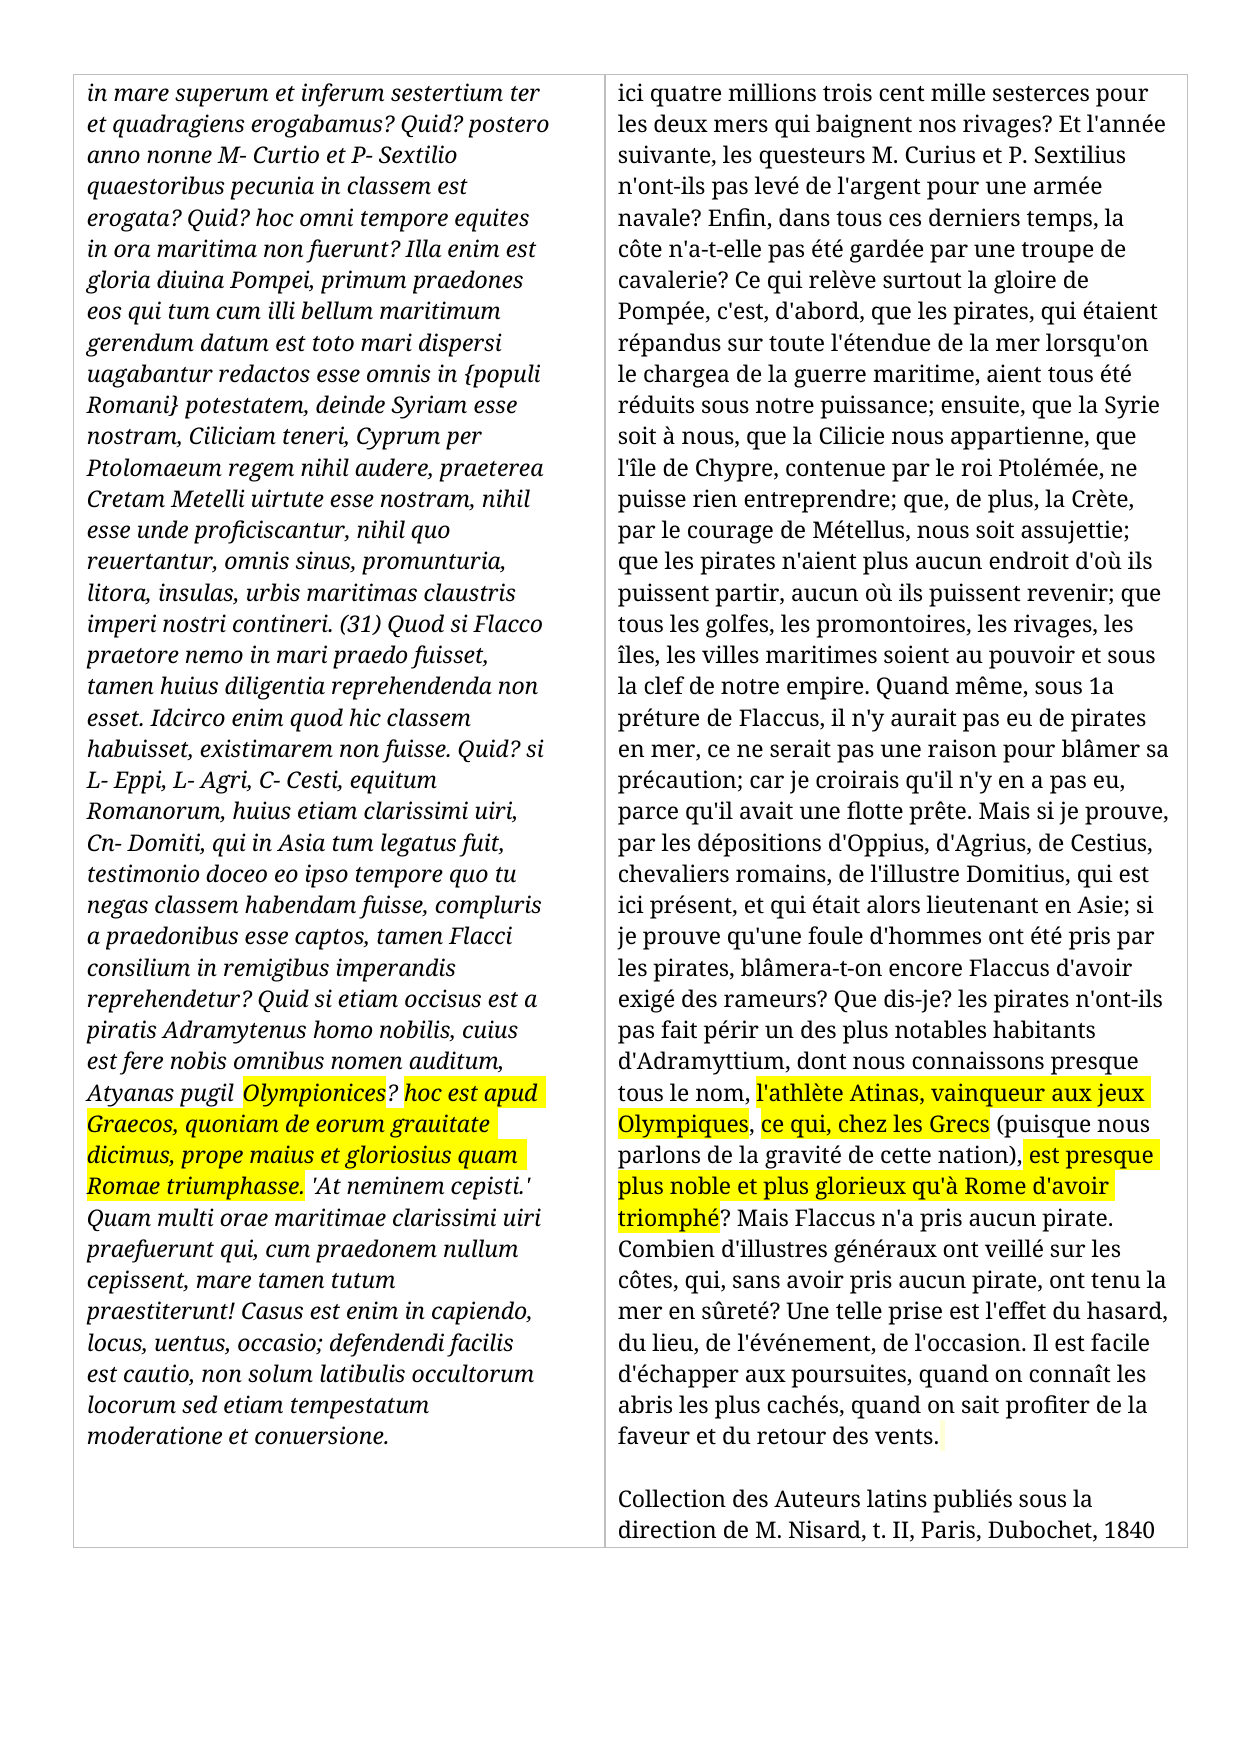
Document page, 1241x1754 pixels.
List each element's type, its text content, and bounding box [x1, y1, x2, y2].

table_header ici quatre millions trois cent mille sesterces pour les deux mers qui baignent nos rivages? Et l'année suivante, les questeurs M. Curius et P. Sextilius n'ont-ils pas levé de l'argent pour une armée navale? Enfin, dans tous ces derniers temps, la côte n'a-t-elle pas été gardée par une troupe de cavalerie? Ce qui relève surtout la gloire de Pompée, c'est, d'abord, que les pirates, qui étaient répandus sur toute l'étendue de la mer lorsqu'on le chargea de la guerre maritime, aient tous été réduits sous notre puissance; ensuite, que la Syrie soit à nous, que la Cilicie nous appartienne, que l'île de Chypre, contenue par le roi Ptolémée, ne puisse rien entreprendre; que, de plus, la Crète, par le courage de Métellus, nous soit assujettie; que les pirates n'aient plus aucun endroit d'où ils puissent partir, aucun où ils puissent revenir; que tous les golfes, les promontoires, les rivages, les îles, les villes maritimes soient au pouvoir et sous la clef de notre empire. Quand même, sous 1a préture de Flaccus, il n'y aurait pas eu de pirates en mer, ce ne serait pas une raison pour blâmer sa précaution; car je croirais qu'il n'y en a pas eu, parce qu'il avait une flotte prête. Mais si je prouve, par les dépositions d'Oppius, d'Agrius, de Cestius, chevaliers romains, de l'illustre Domitius, qui est ici présent, et qui était alors lieutenant en Asie; si je prouve qu'une foule d'hommes ont été pris par les pirates, blâmera-t-on encore Flaccus d'avoir exigé des rameurs? Que dis-je? les pirates n'ont-ils pas fait périr un des plus notables habitants d'Adramyttium, dont nous connaissons presque tous le nom, l'athlète Atinas, vainqueur aux jeux Olympiques, ce qui, chez les Grecs (puisque nous parlons de la gravité de cette nation), est presque plus noble et plus glorieux qu'à Rome d'avoir triomphé? Mais Flaccus n'a pris aucun pirate. Combien d'illustres généraux ont veillé sur les côtes, qui, sans avoir pris aucun pirate, ont tenu la mer en sûreté? Une telle prise est l'effet du hasard, du lieu, de l'événement, de l'occasion. Il est facile d'échapper aux poursuites, quand on connaît les abris les plus cachés, quand on sait profiter de la faveur et du retour des vents. Collection des Auteurs latins publiés sous la direction de M. Nisard, t. II, Paris, Dubochet, 1840 [616, 75, 1176, 1547]
table_header [606, 75, 616, 1547]
table_header [1176, 75, 1187, 1547]
table_header [74, 75, 604, 1547]
table_header in mare superum et inferum sestertium ter et quadragiens erogabamus? Quid? postero anno nonne M- Curtio et P- Sextilio quaestoribus pecunia in classem est erogata? Quid? hoc omni tempore equites in ora maritima non fuerunt? Illa enim est gloria diuina Pompei, primum praedones eos qui tum cum illi bellum maritimum gerendum datum est toto mari dispersi uagabantur redactos esse omnis in {populi Romani} potestatem, deinde Syriam esse nostram, Ciliciam teneri, Cyprum per Ptolomaeum regem nihil audere, praeterea Cretam Metelli uirtute esse nostram, nihil esse unde proficiscantur, nihil quo reuertantur, omnis sinus, promunturia, litora, insulas, urbis maritimas claustris imperi nostri contineri. (31) Quod si Flacco praetore nemo in mari praedo fuisset, tamen huius diligentia reprehendenda non esset. Idcirco enim quod hic classem habuisset, existimarem non fuisse. Quid? si L- Eppi, L- Agri, C- Cesti, equitum Romanorum, huius etiam clarissimi uiri, Cn- Domiti, qui in Asia tum legatus fuit, testimonio doceo eo ipso tempore quo tu negas classem habendam fuisse, compluris a praedonibus esse captos, tamen Flacci consilium in remigibus imperandis reprehendetur? Quid si etiam occisus est a piratis Adramytenus homo nobilis, cuius est fere nobis omnibus nomen auditum, Atyanas pugil Olympionices? hoc est apud Graecos, quoniam de eorum grauitate dicimus, prope maius et gloriosius quam Romae triumphasse. 'At neminem cepisti.' Quam multi orae maritimae clarissimi uiri praefuerunt qui, cum praedonem nullum cepissent, mare tamen tutum praestiterunt! Casus est enim in capiendo, locus, uentus, occasio; defendendi facilis est cautio, non solum latibulis occultorum locorum sed etiam tempestatum moderatione et conuersione. [85, 75, 554, 1453]
